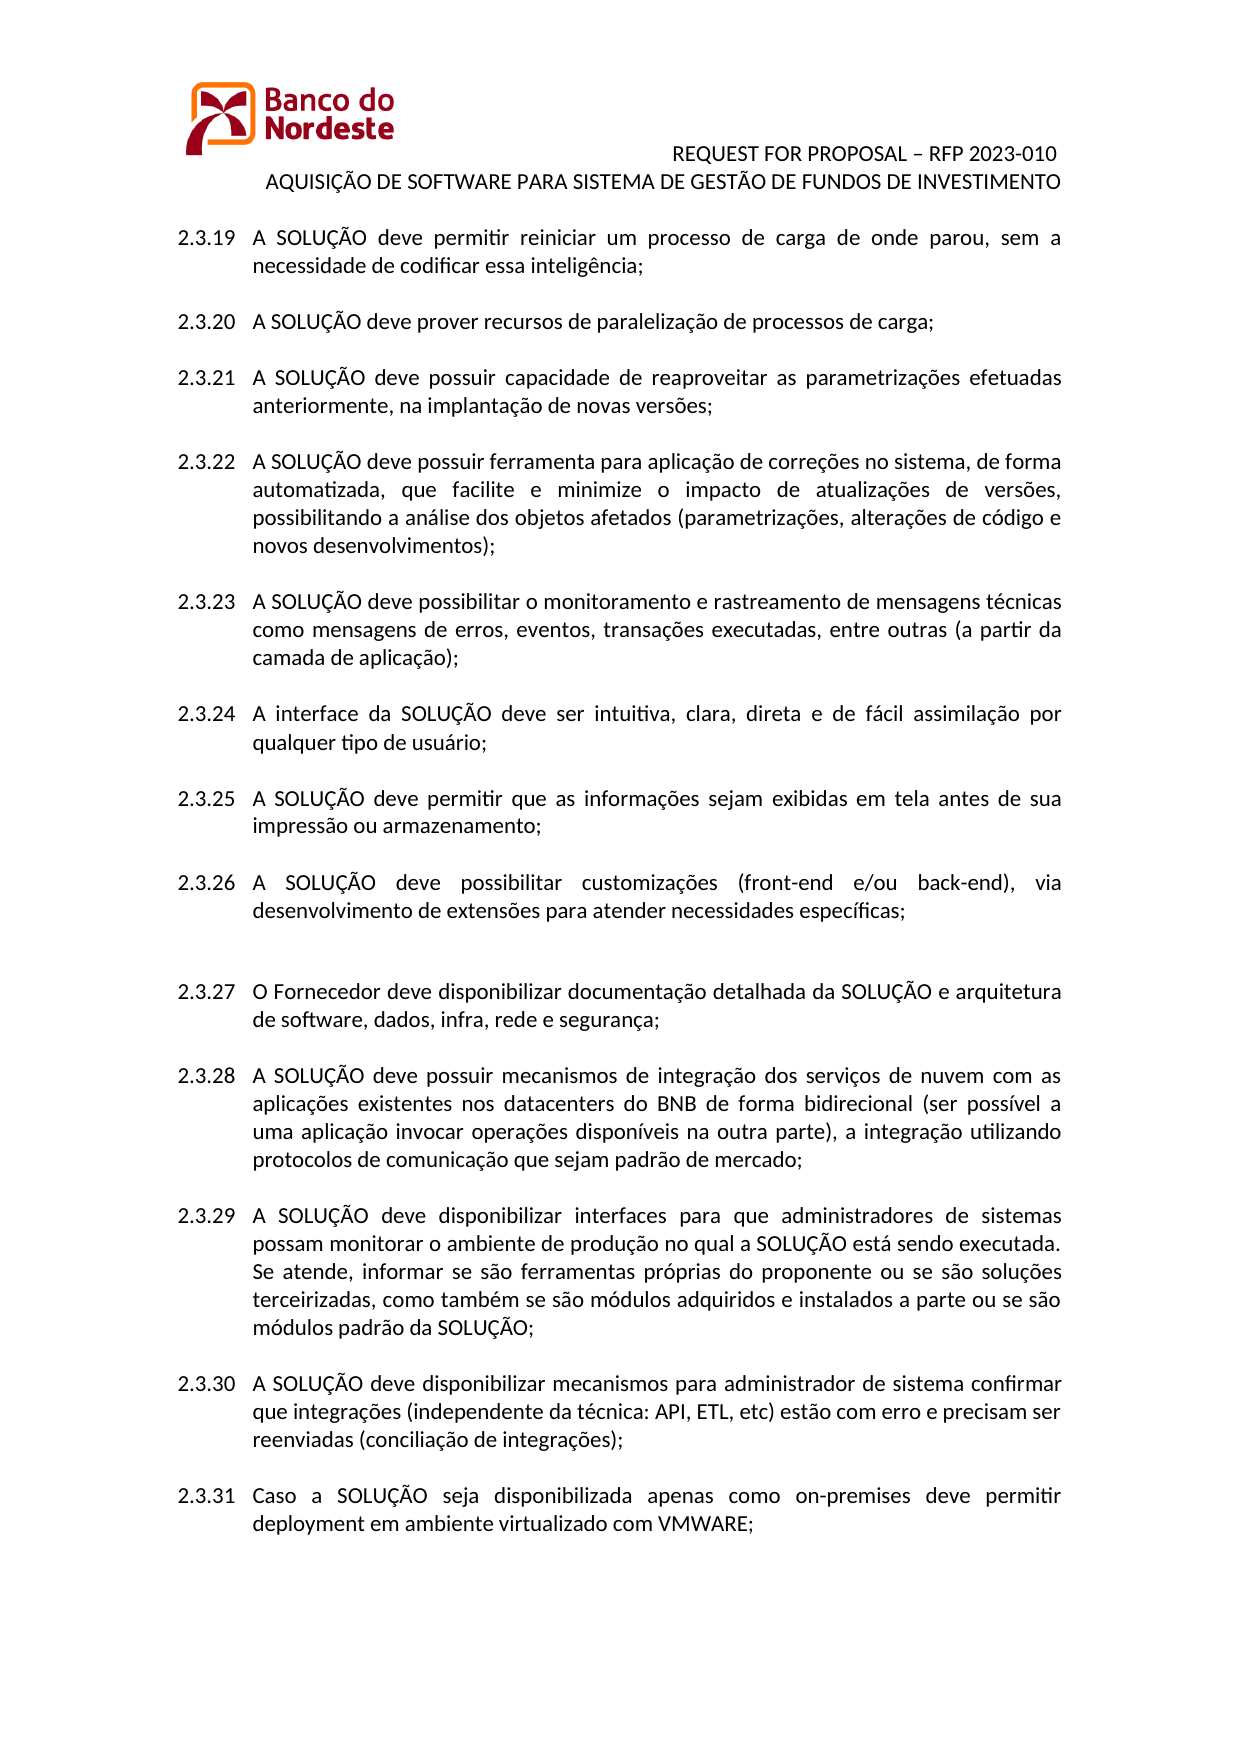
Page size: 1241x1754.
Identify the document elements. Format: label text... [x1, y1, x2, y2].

list A SOLUÇÃO deve disponibilizar interfaces para que administradores de sistemas possam monitorar o ambiente de produção no qual a SOLUÇÃO está sendo executada. Se atende, informar se são ferramentas próprias do proponente ou se são soluções terceirizadas, como também se são módulos adquiridos e instalados a parte ou se são módulos padrão da SOLUÇÃO; [177, 1201, 1063, 1341]
list A SOLUÇÃO deve possuir capacidade de reaproveitar as parametrizações efetuadas anteriormente, na implantação de novas versões; [177, 363, 1063, 419]
list O Fornecedor deve disponibilizar documentação detalhada da SOLUÇÃO e arquitetura de software, dados, infra, rede e segurança; [177, 977, 1063, 1033]
list A SOLUÇÃO deve disponibilizar mecanismos para administrador de sistema confirmar que integrações (independente da técnica: API, ETL, etc) estão com erro e precisam ser reenviadas (conciliação de integrações); [177, 1369, 1063, 1453]
list A SOLUÇÃO deve permitir que as informações sejam exibidas em tela antes de sua impressão ou armazenamento; [177, 784, 1063, 840]
list A interface da SOLUÇÃO deve ser intuitiva, clara, direta e de fácil assimilação por qualquer tipo de usuário; [177, 699, 1063, 756]
list Caso a SOLUÇÃO seja disponibilizada apenas como on-premises deve permitir deployment em ambiente virtualizado com VMWARE; [177, 1481, 1063, 1537]
list A SOLUÇÃO deve prover recursos de paralelização de processos de carga; [177, 307, 1063, 335]
list A SOLUÇÃO deve possuir ferramenta para aplicação de correções no sistema, de forma automatizada, que facilite e minimize o impacto de atualizações de versões, possibilitando a análise dos objetos afetados (parametrizações, alterações de código e novos desenvolvimentos); [177, 447, 1063, 559]
list A SOLUÇÃO deve possibilitar customizações (front-end e/ou back-end), via desenvolvimento de extensões para atender necessidades específicas; [177, 868, 1063, 924]
list A SOLUÇÃO deve permitir reiniciar um processo de carga de onde parou, sem a necessidade de codificar essa inteligência; [177, 223, 1063, 279]
list A SOLUÇÃO deve possibilitar o monitoramento e rastreamento de mensagens técnicas como mensagens de erros, eventos, transações executadas, entre outras (a partir da camada de aplicação); [177, 587, 1063, 672]
list A SOLUÇÃO deve possuir mecanismos de integração dos serviços de nuvem com as aplicações existentes nos datacenters do BNB de forma bidirecional (ser possível a uma aplicação invocar operações disponíveis na outra parte), a integração utilizando protocolos de comunicação que sejam padrão de mercado; [177, 1061, 1063, 1173]
